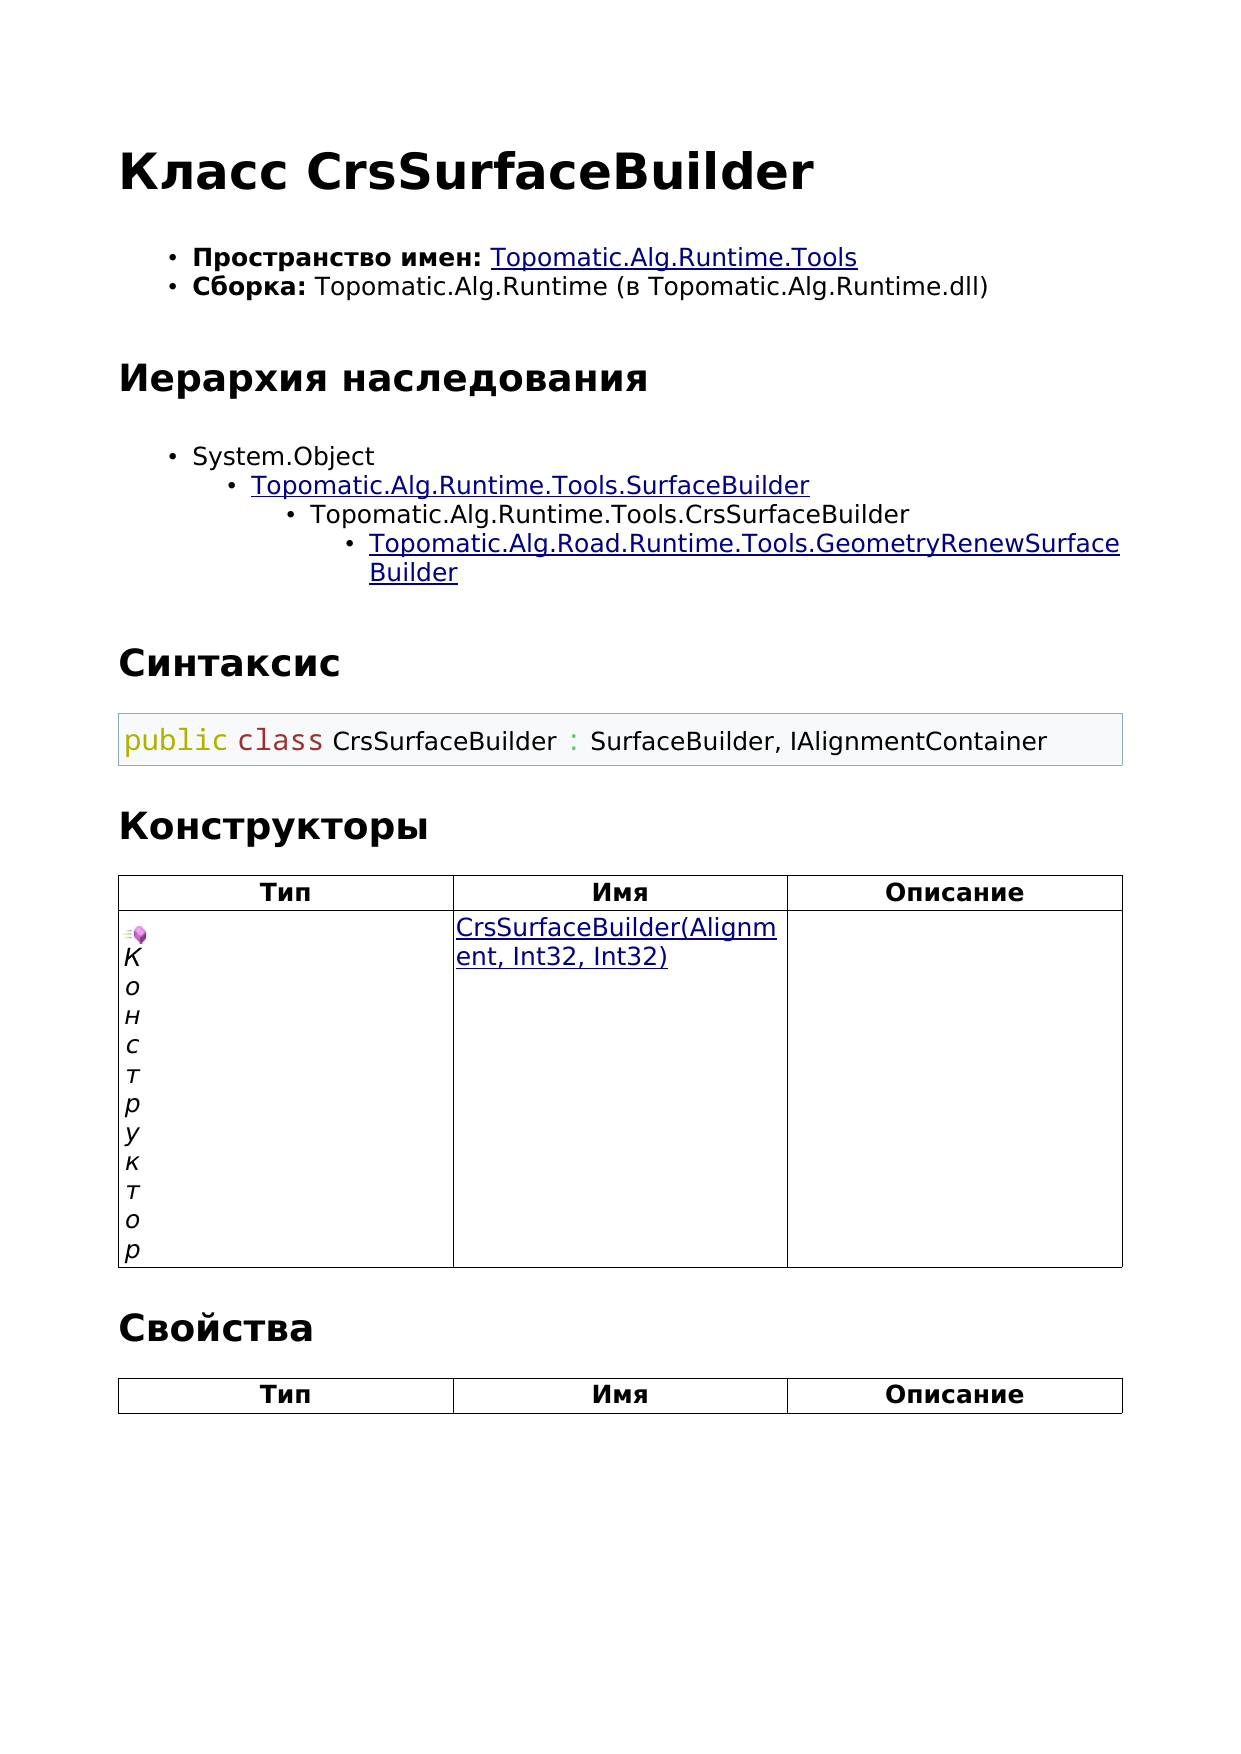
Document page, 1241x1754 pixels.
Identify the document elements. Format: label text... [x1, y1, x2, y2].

table_header Тип [119, 1379, 453, 1413]
table_cell [788, 911, 1122, 1267]
table_header public class CrsSurfaceBuilder : SurfaceBuilder, IAlignmentContainer [119, 714, 1122, 764]
picture [121, 926, 147, 944]
subtitle Свойства [118, 1307, 1122, 1350]
subtitle Конструкторы [118, 804, 1122, 848]
table_header Описание [788, 1379, 1122, 1413]
table_header Описание [788, 876, 1122, 910]
table_cell CrsSurfaceBuilder(Alignment, Int32, Int32) [454, 911, 787, 1267]
list System.Object [177, 442, 1122, 471]
table_header Тип [119, 876, 453, 910]
list Topomatic.Alg.Runtime.Tools.CrsSurfaceBuilder [295, 500, 1122, 529]
subtitle Синтаксис [118, 642, 1122, 686]
table_header Имя [454, 876, 787, 910]
list Сборка: Topomatic.Alg.Runtime (в Topomatic.Alg.Runtime.dll) [177, 272, 1122, 302]
list Пространство имен: Topomatic.Alg.Runtime.Tools [177, 243, 1122, 272]
subtitle Класс CrsSurfaceBuilder [118, 143, 1122, 201]
list Topomatic.Alg.Runtime.Tools.SurfaceBuilder [236, 471, 1122, 500]
list Topomatic.Alg.Road.Runtime.Tools.GeometryRenewSurfaceBuilder [354, 529, 1122, 588]
table_header Имя [454, 1379, 787, 1413]
table_cell [119, 911, 453, 1267]
subtitle Иерархия наследования [118, 356, 1122, 400]
